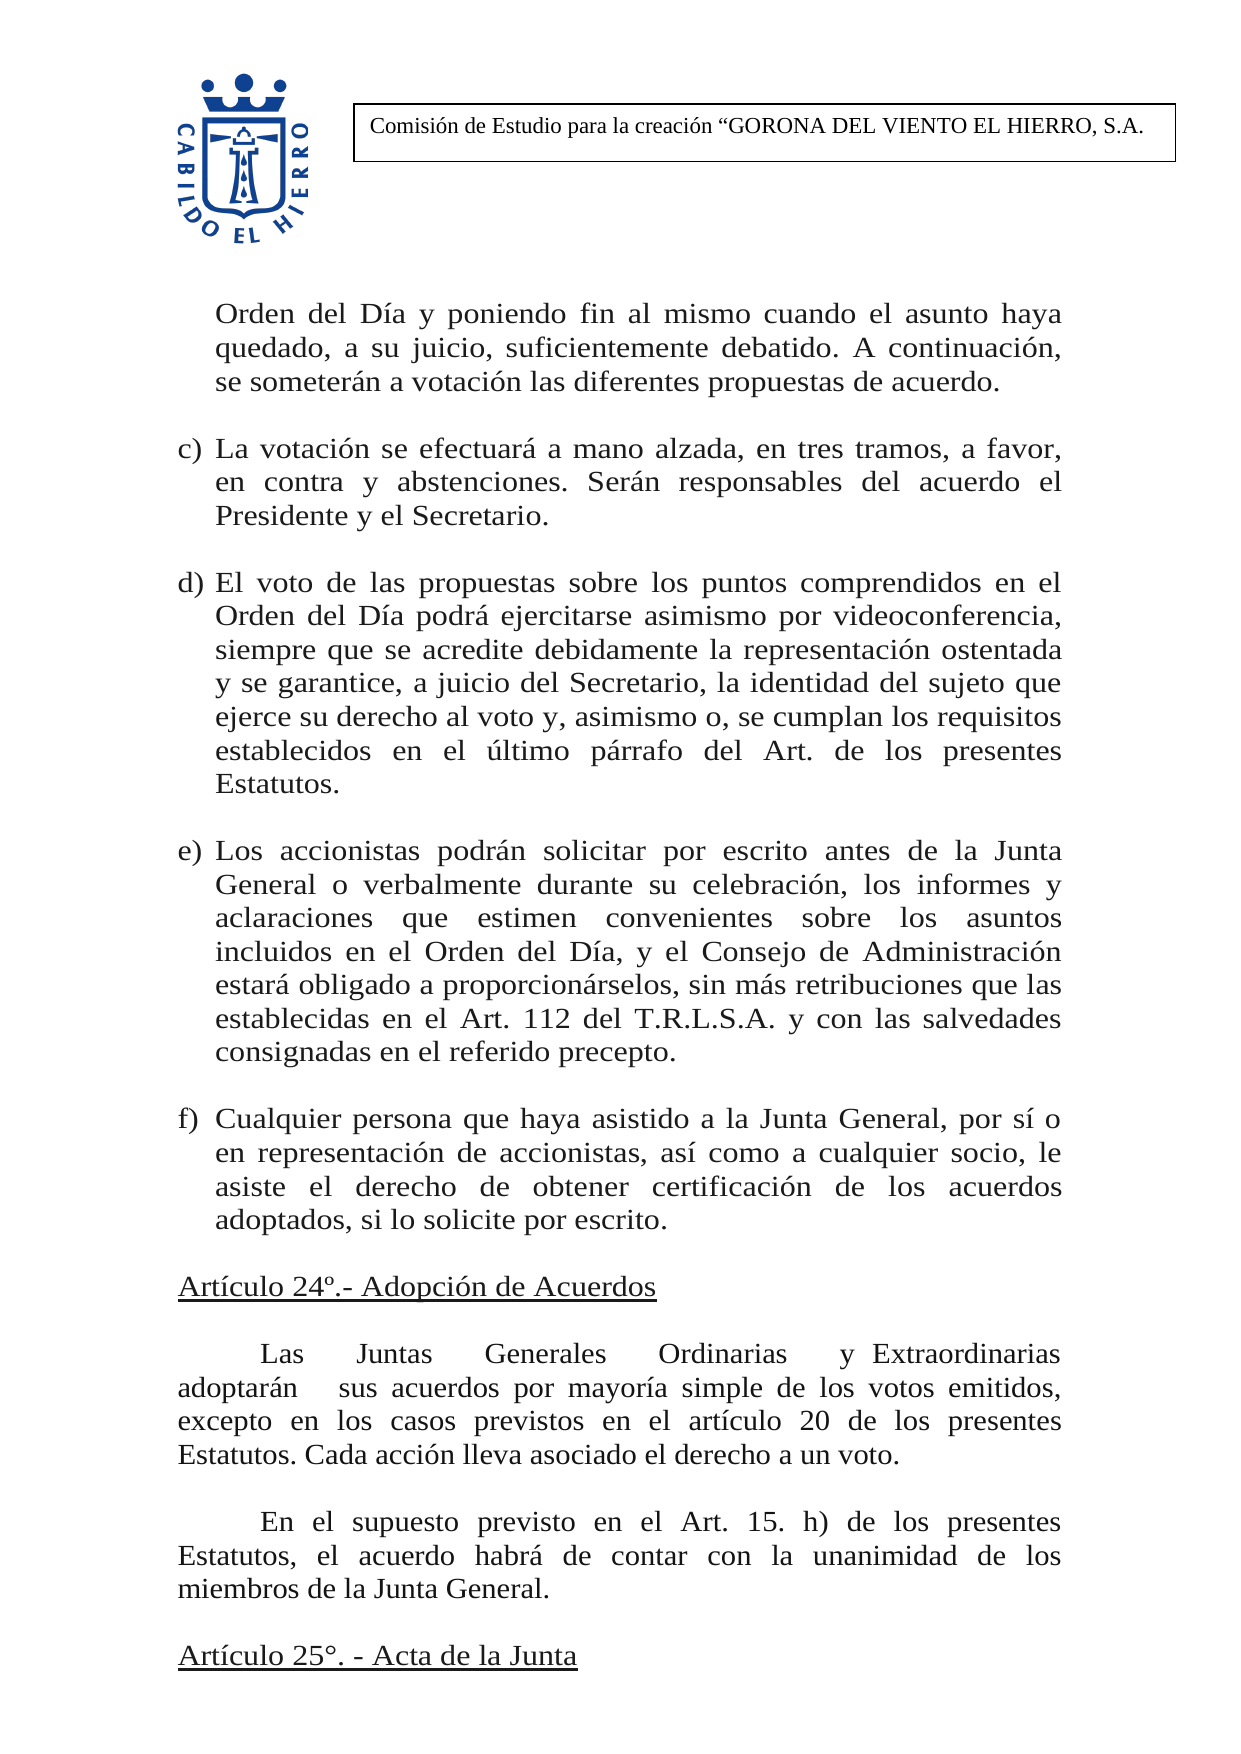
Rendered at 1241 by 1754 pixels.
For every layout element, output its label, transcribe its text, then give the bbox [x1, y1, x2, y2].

text En el supuesto previsto en el Art. 15. h) de los presentes Estatutos, el acuerdo habrá de contar con la unanimidad de los miembros de la Junta General. [177, 1504, 1063, 1605]
text Artículo 24º.- Adopción de Acuerdos [177, 1269, 1063, 1303]
list Cualquier persona que haya asistido a la Junta General, por sí o en representación de accionistas, así como a cualquier socio, le asiste el derecho de obtener certificación de los acuerdos adoptados, si lo solicite por escrito. [177, 1102, 1063, 1236]
text Las Juntas Generales Ordinarias y Extraordinarias adoptarán sus acuerdos por mayoría simple de los votos emitidos, excepto en los casos previstos en el artículo 20 de los presentes Estatutos. Cada acción lleva asociado el derecho a un voto. [177, 1336, 1063, 1471]
list Orden del Día y poniendo fin al mismo cuando el asunto haya quedado, a su juicio, suficientemente debatido. A continuación, se someterán a votación las diferentes propuestas de acuerdo. [177, 297, 1063, 397]
list La votación se efectuará a mano alzada, en tres tramos, a favor, en contra y abstenciones. Serán responsables del acuerdo el Presidente y el Secretario. [177, 431, 1063, 531]
text Artículo 25°. - Acta de la Junta [177, 1638, 1063, 1672]
list Los accionistas podrán solicitar por escrito antes de la Junta General o verbalmente durante su celebración, los informes y aclaraciones que estimen convenientes sobre los asuntos incluidos en el Orden del Día, y el Consejo de Administración estará obligado a proporcionárselos, sin más retribuciones que las establecidas en el Art. 112 del T.R.L.S.A. y con las salvedades consignadas en el referido precepto. [177, 833, 1063, 1068]
list El voto de las propuestas sobre los puntos comprendidos en el Orden del Día podrá ejercitarse asimismo por videoconferencia, siempre que se acredite debidamente la representación ostentada y se garantice, a juicio del Secretario, la identidad del sujeto que ejerce su derecho al voto y, asimismo o, se cumplan los requisitos establecidos en el último párrafo del Art. de los presentes Estatutos. [177, 565, 1063, 800]
